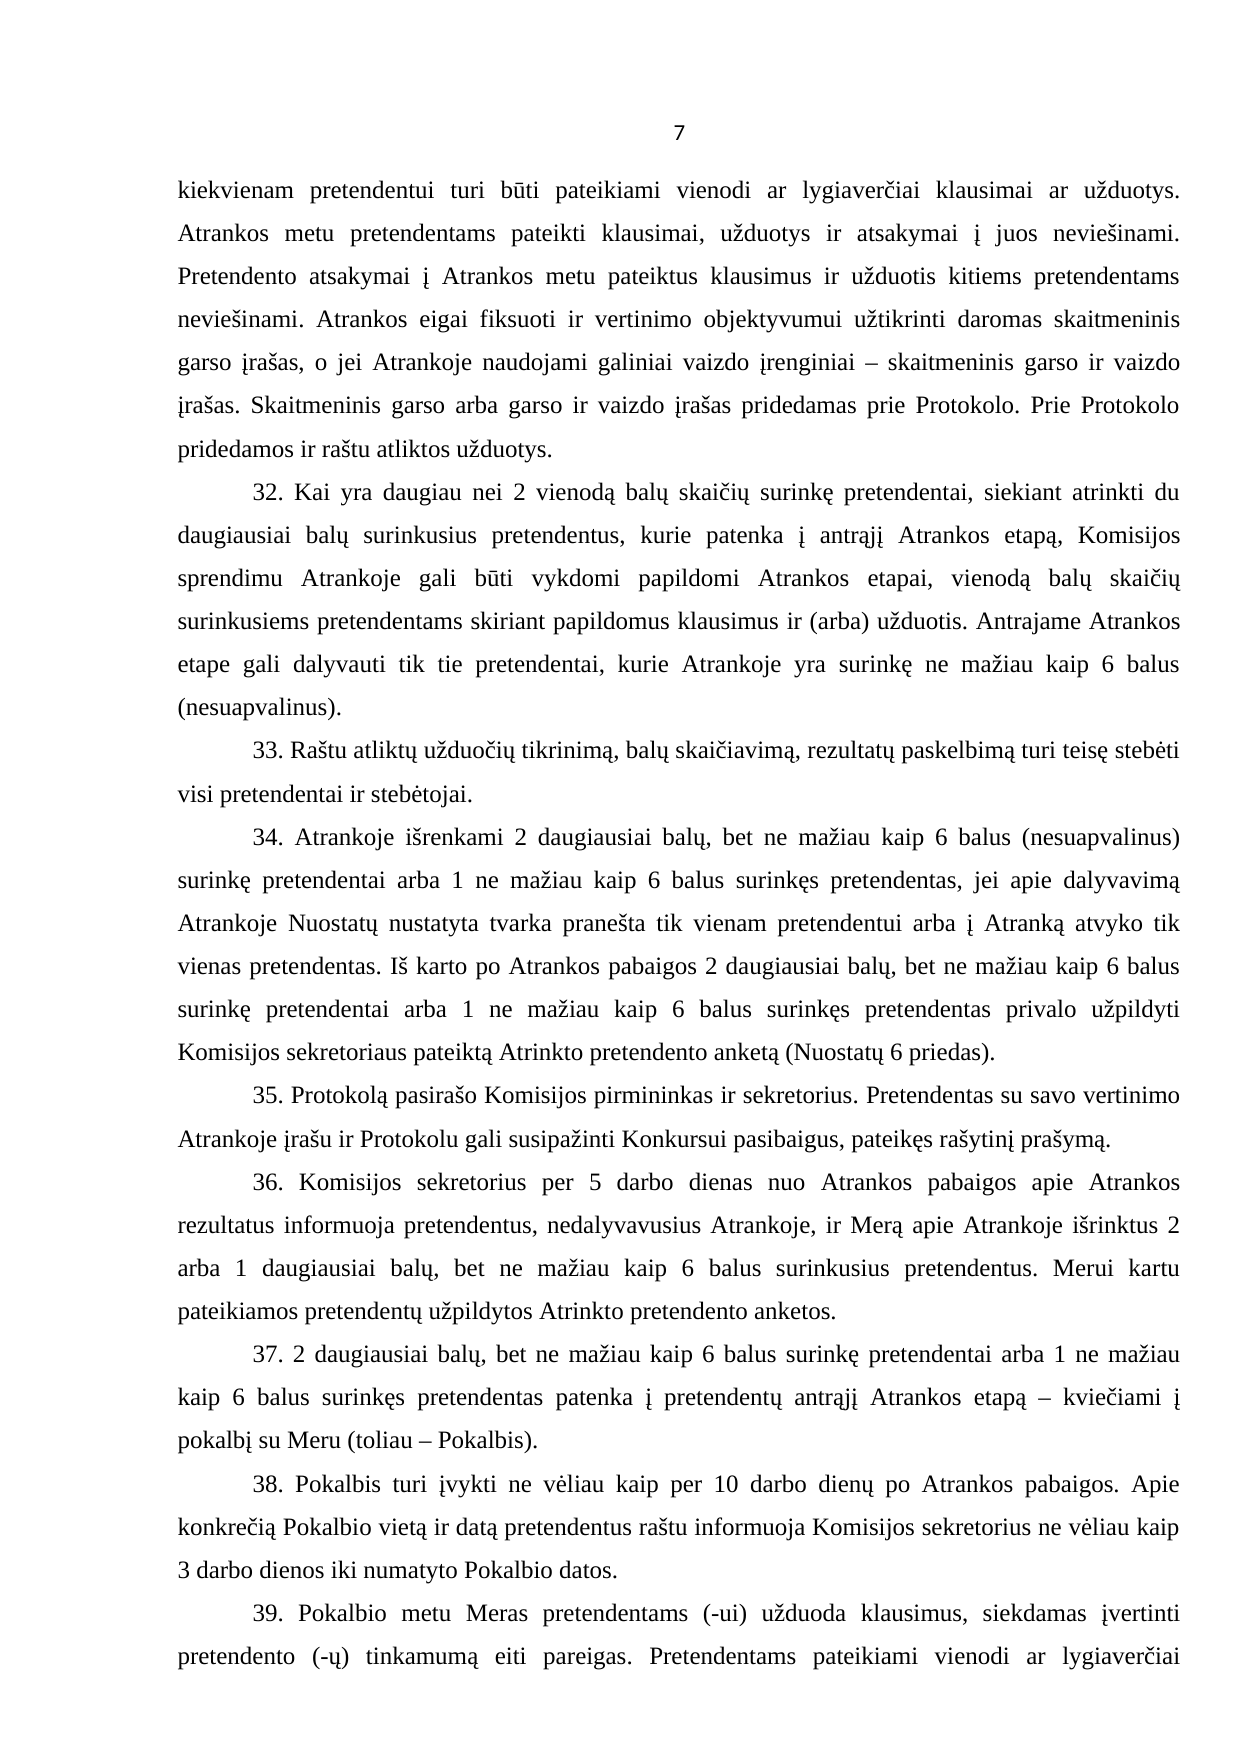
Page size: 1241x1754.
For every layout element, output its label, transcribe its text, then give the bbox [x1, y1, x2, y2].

text 33. Raštu atliktų užduočių tikrinimą, balų skaičiavimą, rezultatų paskelbimą turi teisę stebėti visi pretendentai ir stebėtojai. [177, 736, 1181, 807]
text 38. Pokalbis turi įvykti ne vėliau kaip per 10 darbo dienų po Atrankos pabaigos. Apie konkrečią Pokalbio vietą ir datą pretendentus raštu informuoja Komisijos sekretorius ne vėliau kaip 3 darbo dienos iki numatyto Pokalbio datos. [177, 1469, 1181, 1584]
text 32. Kai yra daugiau nei 2 vienodą balų skaičių surinkę pretendentai, siekiant atrinkti du daugiausiai balų surinkusius pretendentus, kurie patenka į antrąjį Atrankos etapą, Komisijos sprendimu Atrankoje gali būti vykdomi papildomi Atrankos etapai, vienodą balų skaičių surinkusiems pretendentams skiriant papildomus klausimus ir (arba) užduotis. Antrajame Atrankos etape gali dalyvauti tik tie pretendentai, kurie Atrankoje yra surinkę ne mažiau kaip 6 balus (nesuapvalinus). [177, 477, 1181, 721]
text 34. Atrankoje išrenkami 2 daugiausiai balų, bet ne mažiau kaip 6 balus (nesuapvalinus) surinkę pretendentai arba 1 ne mažiau kaip 6 balus surinkęs pretendentas, jei apie dalyvavimą Atrankoje Nuostatų nustatyta tvarka pranešta tik vienam pretendentui arba į Atranką atvyko tik vienas pretendentas. Iš karto po Atrankos pabaigos 2 daugiausiai balų, bet ne mažiau kaip 6 balus surinkę pretendentai arba 1 ne mažiau kaip 6 balus surinkęs pretendentas privalo užpildyti Komisijos sekretoriaus pateiktą Atrinkto pretendento anketą (Nuostatų 6 priedas). [177, 822, 1181, 1066]
text 37. 2 daugiausiai balų, bet ne mažiau kaip 6 balus surinkę pretendentai arba 1 ne mažiau kaip 6 balus surinkęs pretendentas patenka į pretendentų antrąjį Atrankos etapą – kviečiami į pokalbį su Meru (toliau – Pokalbis). [177, 1339, 1181, 1454]
text 35. Protokolą pasirašo Komisijos pirmininkas ir sekretorius. Pretendentas su savo vertinimo Atrankoje įrašu ir Protokolu gali susipažinti Konkursui pasibaigus, pateikęs rašytinį prašymą. [177, 1081, 1181, 1152]
text kiekvienam pretendentui turi būti pateikiami vienodi ar lygiaverčiai klausimai ar užduotys. Atrankos metu pretendentams pateikti klausimai, užduotys ir atsakymai į juos neviešinami. Pretendento atsakymai į Atrankos metu pateiktus klausimus ir užduotis kitiems pretendentams neviešinami. Atrankos eigai fiksuoti ir vertinimo objektyvumui užtikrinti daromas skaitmeninis garso įrašas, o jei Atrankoje naudojami galiniai vaizdo įrenginiai – skaitmeninis garso ir vaizdo įrašas. Skaitmeninis garso arba garso ir vaizdo įrašas pridedamas prie Protokolo. Prie Protokolo pridedamos ir raštu atliktos užduotys. [177, 175, 1181, 462]
text 39. Pokalbio metu Meras pretendentams (-ui) užduoda klausimus, siekdamas įvertinti pretendento (-ų) tinkamumą eiti pareigas. Pretendentams pateikiami vienodi ar lygiaverčiai [177, 1598, 1181, 1670]
text 36. Komisijos sekretorius per 5 darbo dienas nuo Atrankos pabaigos apie Atrankos rezultatus informuoja pretendentus, nedalyvavusius Atrankoje, ir Merą apie Atrankoje išrinktus 2 arba 1 daugiausiai balų, bet ne mažiau kaip 6 balus surinkusius pretendentus. Merui kartu pateikiamos pretendentų užpildytos Atrinkto pretendento anketos. [177, 1167, 1181, 1325]
